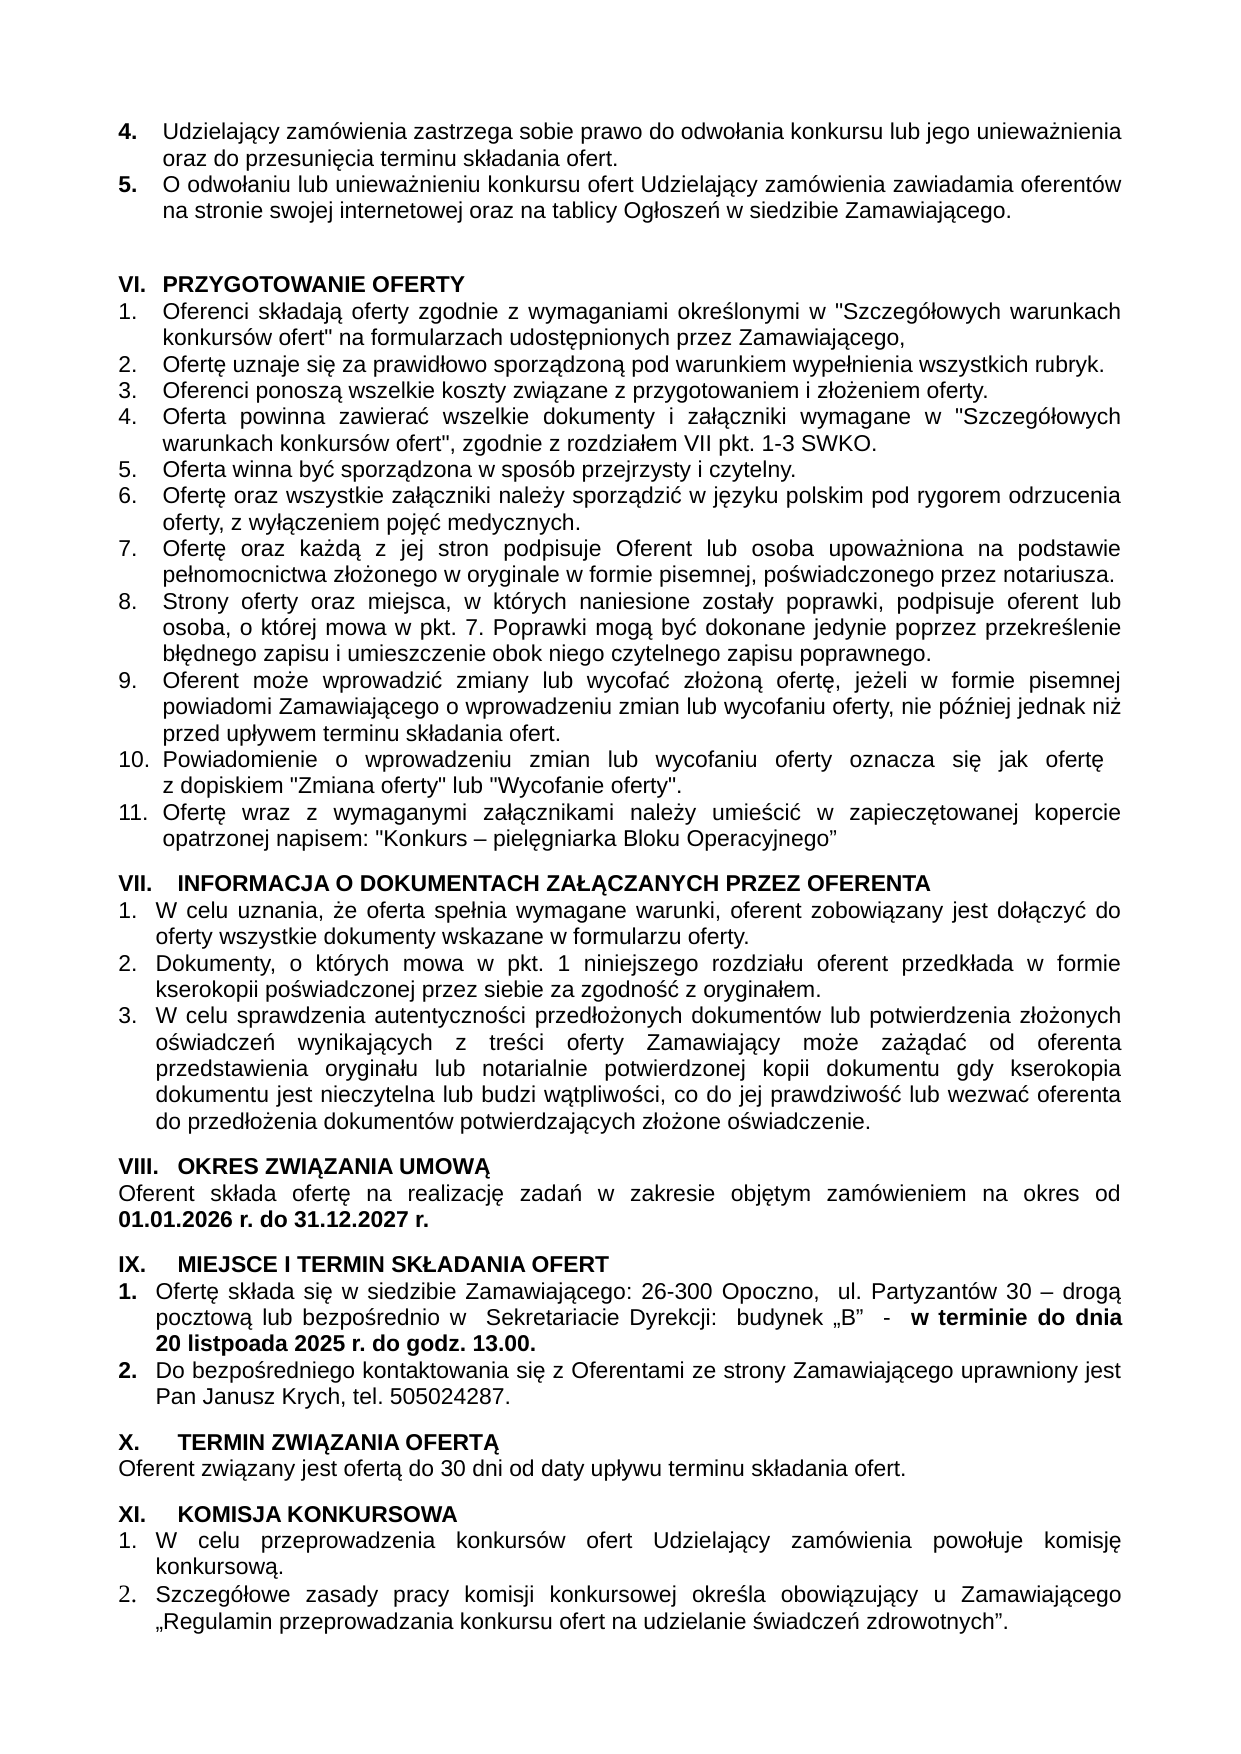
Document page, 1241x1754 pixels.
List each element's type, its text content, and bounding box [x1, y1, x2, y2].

list O odwołaniu lub unieważnieniu konkursu ofert Udzielający zamówienia zawiadamia oferentów na stronie swojej internetowej oraz na tablicy Ogłoszeń w siedzibie Zamawiającego. [118, 171, 1122, 223]
list W celu sprawdzenia autentyczności przedłożonych dokumentów lub potwierdzenia złożonych oświadczeń wynikających z treści oferty Zamawiający może zażądać od oferenta przedstawienia oryginału lub notarialnie potwierdzonej kopii dokumentu gdy kserokopia dokumentu jest nieczytelna lub budzi wątpliwości, co do jej prawdziwość lub wezwać oferenta do przedłożenia dokumentów potwierdzających złożone oświadczenie. [118, 1002, 1122, 1134]
list W celu uznania, że oferta spełnia wymagane warunki, oferent zobowiązany jest dołączyć do oferty wszystkie dokumenty wskazane w formularzu oferty. [118, 897, 1122, 949]
list PRZYGOTOWANIE OFERTY [118, 271, 1122, 298]
list KOMISJA KONKURSOWA [118, 1501, 1122, 1527]
list Oferenci składają oferty zgodnie z wymaganiami określonymi w "Szczegółowych warunkach konkursów ofert" na formularzach udostępnionych przez Zamawiającego, [118, 298, 1122, 351]
list Oferent może wprowadzić zmiany lub wycofać złożoną ofertę, jeżeli w formie pisemnej powiadomi Zamawiającego o wprowadzeniu zmian lub wycofaniu oferty, nie później jednak niż przed upływem terminu składania ofert. [118, 667, 1122, 746]
list Do bezpośredniego kontaktowania się z Oferentami ze strony Zamawiającego uprawniony jest Pan Janusz Krych, tel. 505024287. [118, 1357, 1122, 1409]
list Oferta powinna zawierać wszelkie dokumenty i załączniki wymagane w "Szczegółowych warunkach konkursów ofert", zgodnie z rozdziałem VII pkt. 1-3 SWKO. [118, 403, 1122, 456]
text Oferent składa ofertę na realizację zadań w zakresie objętym zamówieniem na okres od 01.01.2026 r. do 31.12.2027 r. [118, 1179, 1122, 1232]
list Szczegółowe zasady pracy komisji konkursowej określa obowiązujący u Zamawiającego „Regulamin przeprowadzania konkursu ofert na udzielanie świadczeń zdrowotnych”. [118, 1579, 1122, 1635]
list Ofertę oraz wszystkie załączniki należy sporządzić w języku polskim pod rygorem odrzucenia oferty, z wyłączeniem pojęć medycznych. [118, 482, 1122, 535]
list Udzielający zamówienia zastrzega sobie prawo do odwołania konkursu lub jego unieważnienia oraz do przesunięcia terminu składania ofert. [118, 118, 1122, 171]
list Ofertę wraz z wymaganymi załącznikami należy umieścić w zapieczętowanej kopercie opatrzonej napisem: "Konkurs – pielęgniarka Bloku Operacyjnego” [118, 798, 1122, 851]
list Ofertę uznaje się za prawidłowo sporządzoną pod warunkiem wypełnienia wszystkich rubryk. [118, 351, 1122, 377]
list INFORMACJA O DOKUMENTACH ZAŁĄCZANYCH PRZEZ OFERENTA [118, 870, 1122, 897]
list Oferta winna być sporządzona w sposób przejrzysty i czytelny. [118, 456, 1122, 482]
list W celu przeprowadzenia konkursów ofert Udzielający zamówienia powołuje komisję konkursową. [118, 1527, 1122, 1579]
list MIEJSCE I TERMIN SKŁADANIA OFERT [118, 1251, 1122, 1278]
list TERMIN ZWIĄZANIA OFERTĄ [118, 1429, 1122, 1455]
list Ofertę oraz każdą z jej stron podpisuje Oferent lub osoba upoważniona na podstawie pełnomocnictwa złożonego w oryginale w formie pisemnej, poświadczonego przez notariusza. [118, 535, 1122, 588]
list Powiadomienie o wprowadzeniu zmian lub wycofaniu oferty oznacza się jak ofertę z dopiskiem "Zmiana oferty" lub "Wycofanie oferty". [118, 746, 1122, 798]
list Oferenci ponoszą wszelkie koszty związane z przygotowaniem i złożeniem oferty. [118, 377, 1122, 403]
list Strony oferty oraz miejsca, w których naniesione zostały poprawki, podpisuje oferent lub osoba, o której mowa w pkt. 7. Poprawki mogą być dokonane jedynie poprzez przekreślenie błędnego zapisu i umieszczenie obok niego czytelnego zapisu poprawnego. [118, 588, 1122, 667]
list Dokumenty, o których mowa w pkt. 1 niniejszego rozdziału oferent przedkłada w formie kserokopii poświadczonej przez siebie za zgodność z oryginałem. [118, 949, 1122, 1002]
list Ofertę składa się w siedzibie Zamawiającego: 26-300 Opoczno, ul. Partyzantów 30 – drogą pocztową lub bezpośrednio w Sekretariacie Dyrekcji: budynek „B” - w terminie do dnia 20 listpoada 2025 r. do godz. 13.00. [118, 1278, 1122, 1357]
text Oferent związany jest ofertą do 30 dni od daty upływu terminu składania ofert. [118, 1455, 1122, 1481]
list OKRES ZWIĄZANIA UMOWĄ [118, 1153, 1122, 1179]
